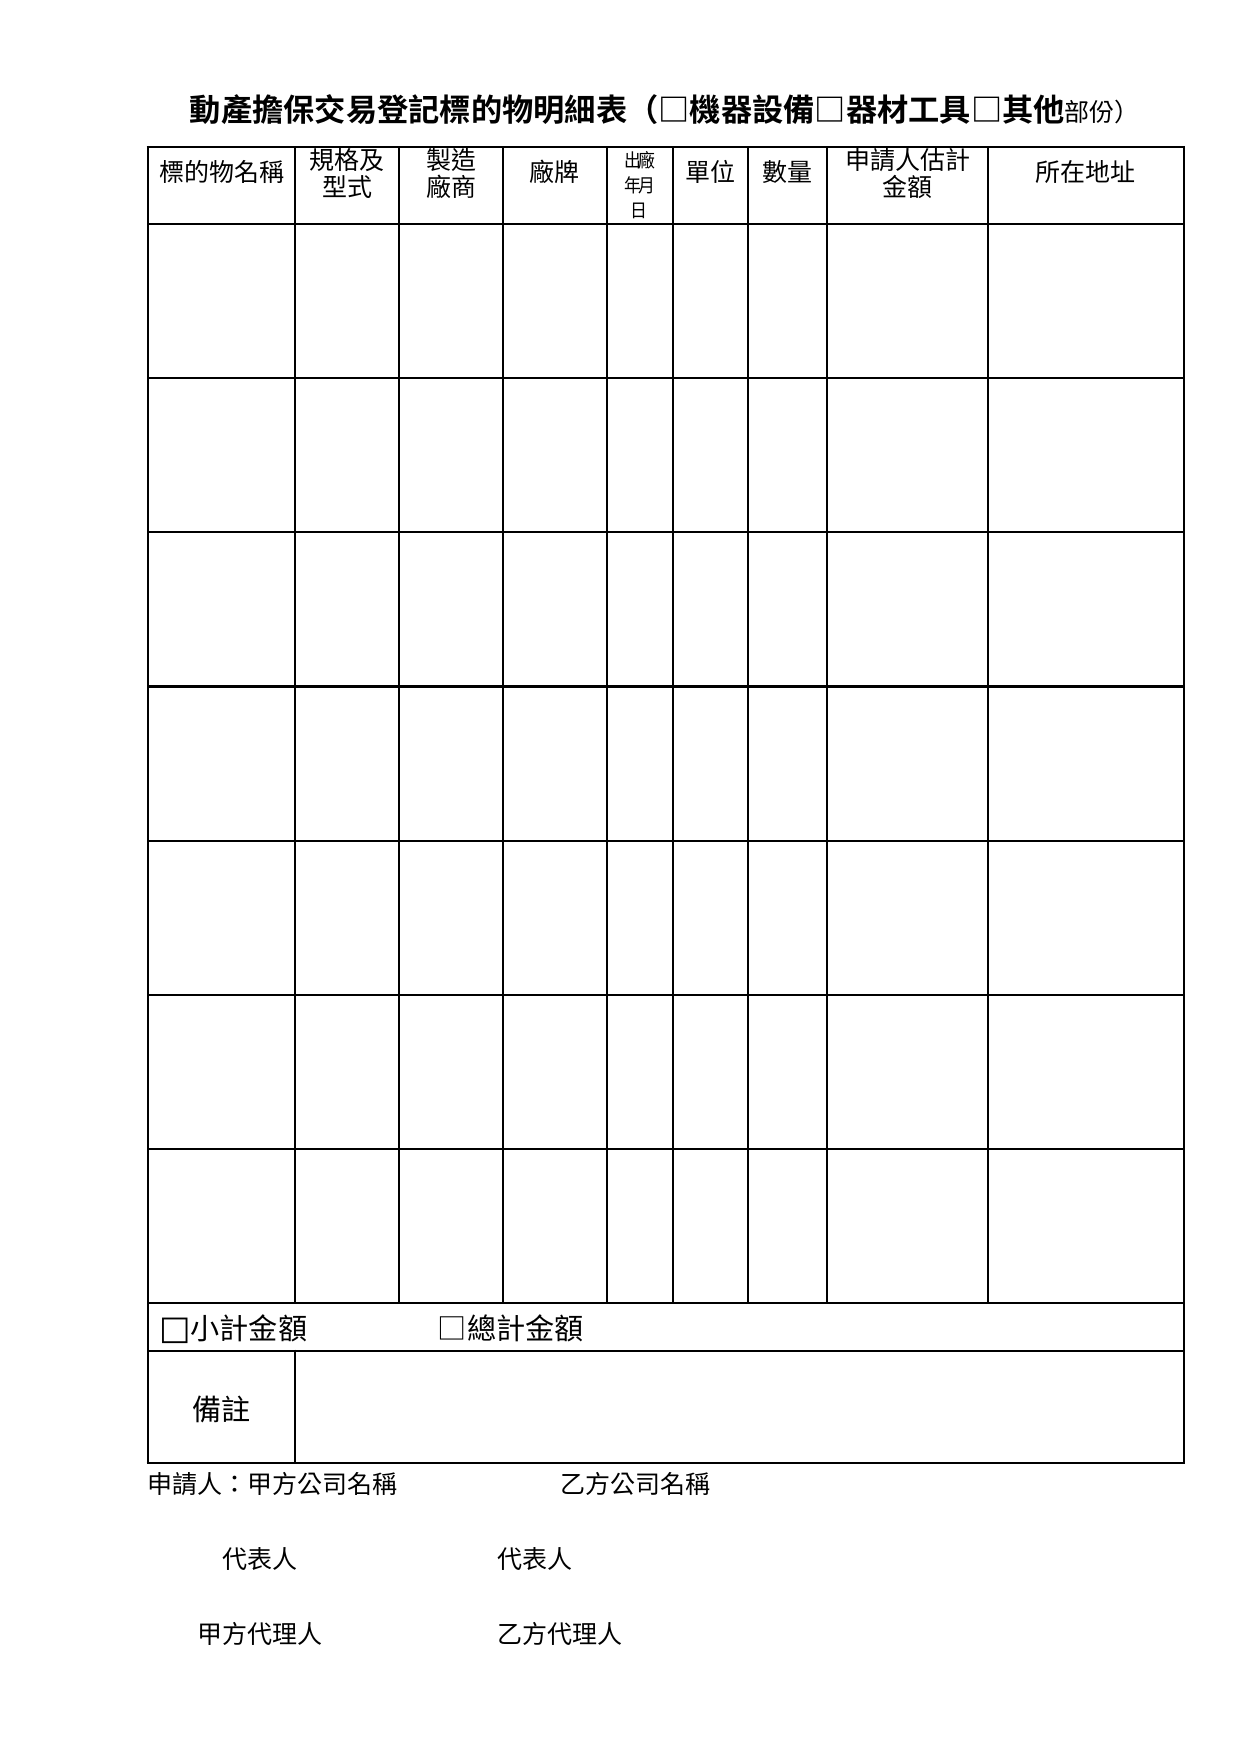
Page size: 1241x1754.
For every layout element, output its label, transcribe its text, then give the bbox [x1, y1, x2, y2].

table_cell [608, 225, 672, 377]
table_cell [674, 1150, 747, 1302]
table_cell [400, 533, 502, 685]
table_cell [296, 1352, 1183, 1462]
table_header 數量 [749, 148, 826, 223]
table_header 製造 廠商 [400, 148, 502, 223]
table_cell [608, 688, 672, 839]
text 甲方代理人 乙方代理人 [148, 1614, 1181, 1652]
table_cell [504, 1150, 606, 1302]
table_cell [149, 533, 294, 685]
table_cell [504, 996, 606, 1148]
table_cell [989, 225, 1183, 377]
table_cell [989, 842, 1183, 994]
table_header 申請人估計金額 [828, 148, 987, 223]
table_cell [400, 688, 502, 839]
table_cell □小計金額 □總計金額 [149, 1304, 1183, 1349]
table_cell [989, 1150, 1183, 1302]
table_cell [828, 996, 987, 1148]
table_cell [149, 842, 294, 994]
table_cell [749, 379, 826, 531]
table_header 規格及型式 [296, 148, 398, 223]
table_cell [504, 379, 606, 531]
table_cell [828, 225, 987, 377]
text 申請人：甲方公司名稱 乙方公司名稱 [148, 1464, 1181, 1502]
table_cell [400, 842, 502, 994]
table_cell [608, 996, 672, 1148]
table_cell [989, 996, 1183, 1148]
table_cell [149, 996, 294, 1148]
table_cell [296, 996, 398, 1148]
table_cell [989, 379, 1183, 531]
table_header 所在地址 [989, 148, 1183, 223]
table_cell [400, 996, 502, 1148]
text 動產擔保交易登記標的物明細表（□機器設備□器材工具□其他部份） [148, 71, 1181, 146]
table_header 廠牌 [504, 148, 606, 223]
table_cell [749, 225, 826, 377]
table_cell [296, 688, 398, 839]
table_cell [608, 533, 672, 685]
table_header 出廠年月日 [608, 148, 672, 223]
table_cell [149, 225, 294, 377]
table_cell [296, 379, 398, 531]
table_cell [749, 842, 826, 994]
table_cell [989, 533, 1183, 685]
table_cell [296, 842, 398, 994]
table_cell [400, 1150, 502, 1302]
table_cell [989, 688, 1183, 839]
table_cell [674, 533, 747, 685]
table_cell [504, 842, 606, 994]
table_cell [149, 1150, 294, 1302]
table_cell [149, 379, 294, 531]
table_cell [674, 225, 747, 377]
table_cell 備註 [149, 1352, 294, 1462]
table_header 標的物名稱 [149, 148, 294, 223]
table_cell [504, 533, 606, 685]
table_cell [749, 996, 826, 1148]
table_cell [296, 1150, 398, 1302]
table_cell [749, 688, 826, 839]
text 代表人 代表人 [148, 1539, 1181, 1577]
table_cell [828, 842, 987, 994]
table_cell [749, 1150, 826, 1302]
table_cell [400, 225, 502, 377]
table_cell [504, 225, 606, 377]
table_cell [296, 533, 398, 685]
table_cell [828, 1150, 987, 1302]
table_cell [504, 688, 606, 839]
table_cell [828, 379, 987, 531]
table_cell [749, 533, 826, 685]
table_header 單位 [674, 148, 747, 223]
table_cell [828, 533, 987, 685]
table_cell [674, 842, 747, 994]
table_cell [296, 225, 398, 377]
table_cell [828, 688, 987, 839]
table_cell [674, 688, 747, 839]
table_cell [674, 996, 747, 1148]
table_cell [149, 688, 294, 839]
table_cell [608, 379, 672, 531]
table_cell [608, 1150, 672, 1302]
table_cell [674, 379, 747, 531]
table_cell [608, 842, 672, 994]
table_cell [400, 379, 502, 531]
